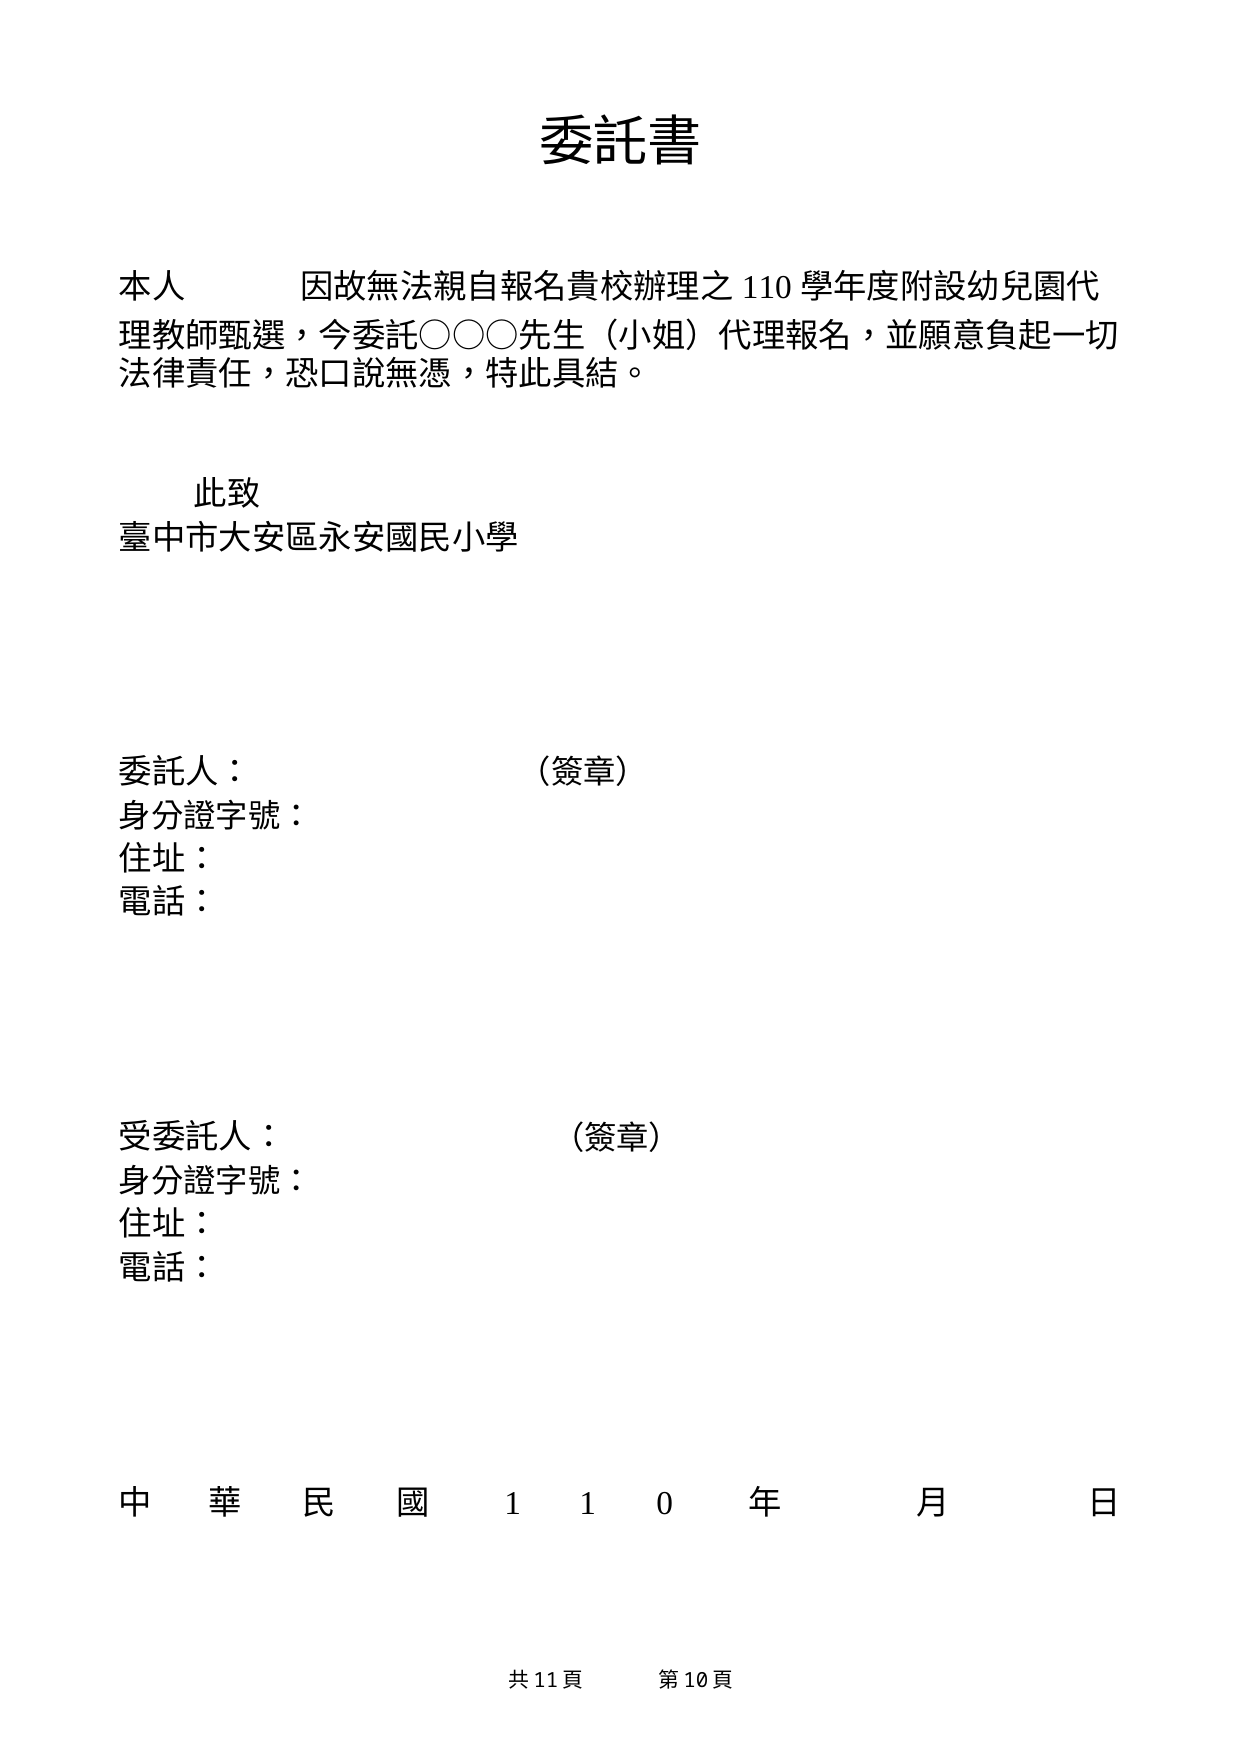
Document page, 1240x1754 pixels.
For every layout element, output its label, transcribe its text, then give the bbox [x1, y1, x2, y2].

text 理教師甄選，今委託○○○先生（小姐）代理報名，並願意負起一切法律責任，恐口說無憑，特此具結。 [119, 317, 1120, 393]
text 受委託人： [119, 1117, 477, 1157]
text （簽章） [518, 753, 1122, 792]
text 住址： [119, 1204, 477, 1244]
text 中 華 民 國 1 1 0 年 月 日 [119, 1479, 1122, 1523]
text 住址： [119, 839, 443, 879]
text 委託人： [119, 752, 443, 792]
text 身分證字號： [119, 1162, 477, 1200]
text 電話： [119, 882, 443, 922]
text 此致 [194, 473, 1122, 513]
text （簽章） [552, 1118, 1122, 1157]
text 本人 因故無法親自報名貴校辦理之 110 學年度附設幼兒園代 [119, 266, 1122, 307]
text 臺中市大安區永安國民小學 [119, 517, 1122, 557]
text 共11頁 第10頁 [119, 1667, 1122, 1692]
text 身分證字號： [119, 797, 443, 835]
text 委託書 [119, 109, 1122, 174]
text 電話： [119, 1247, 477, 1287]
